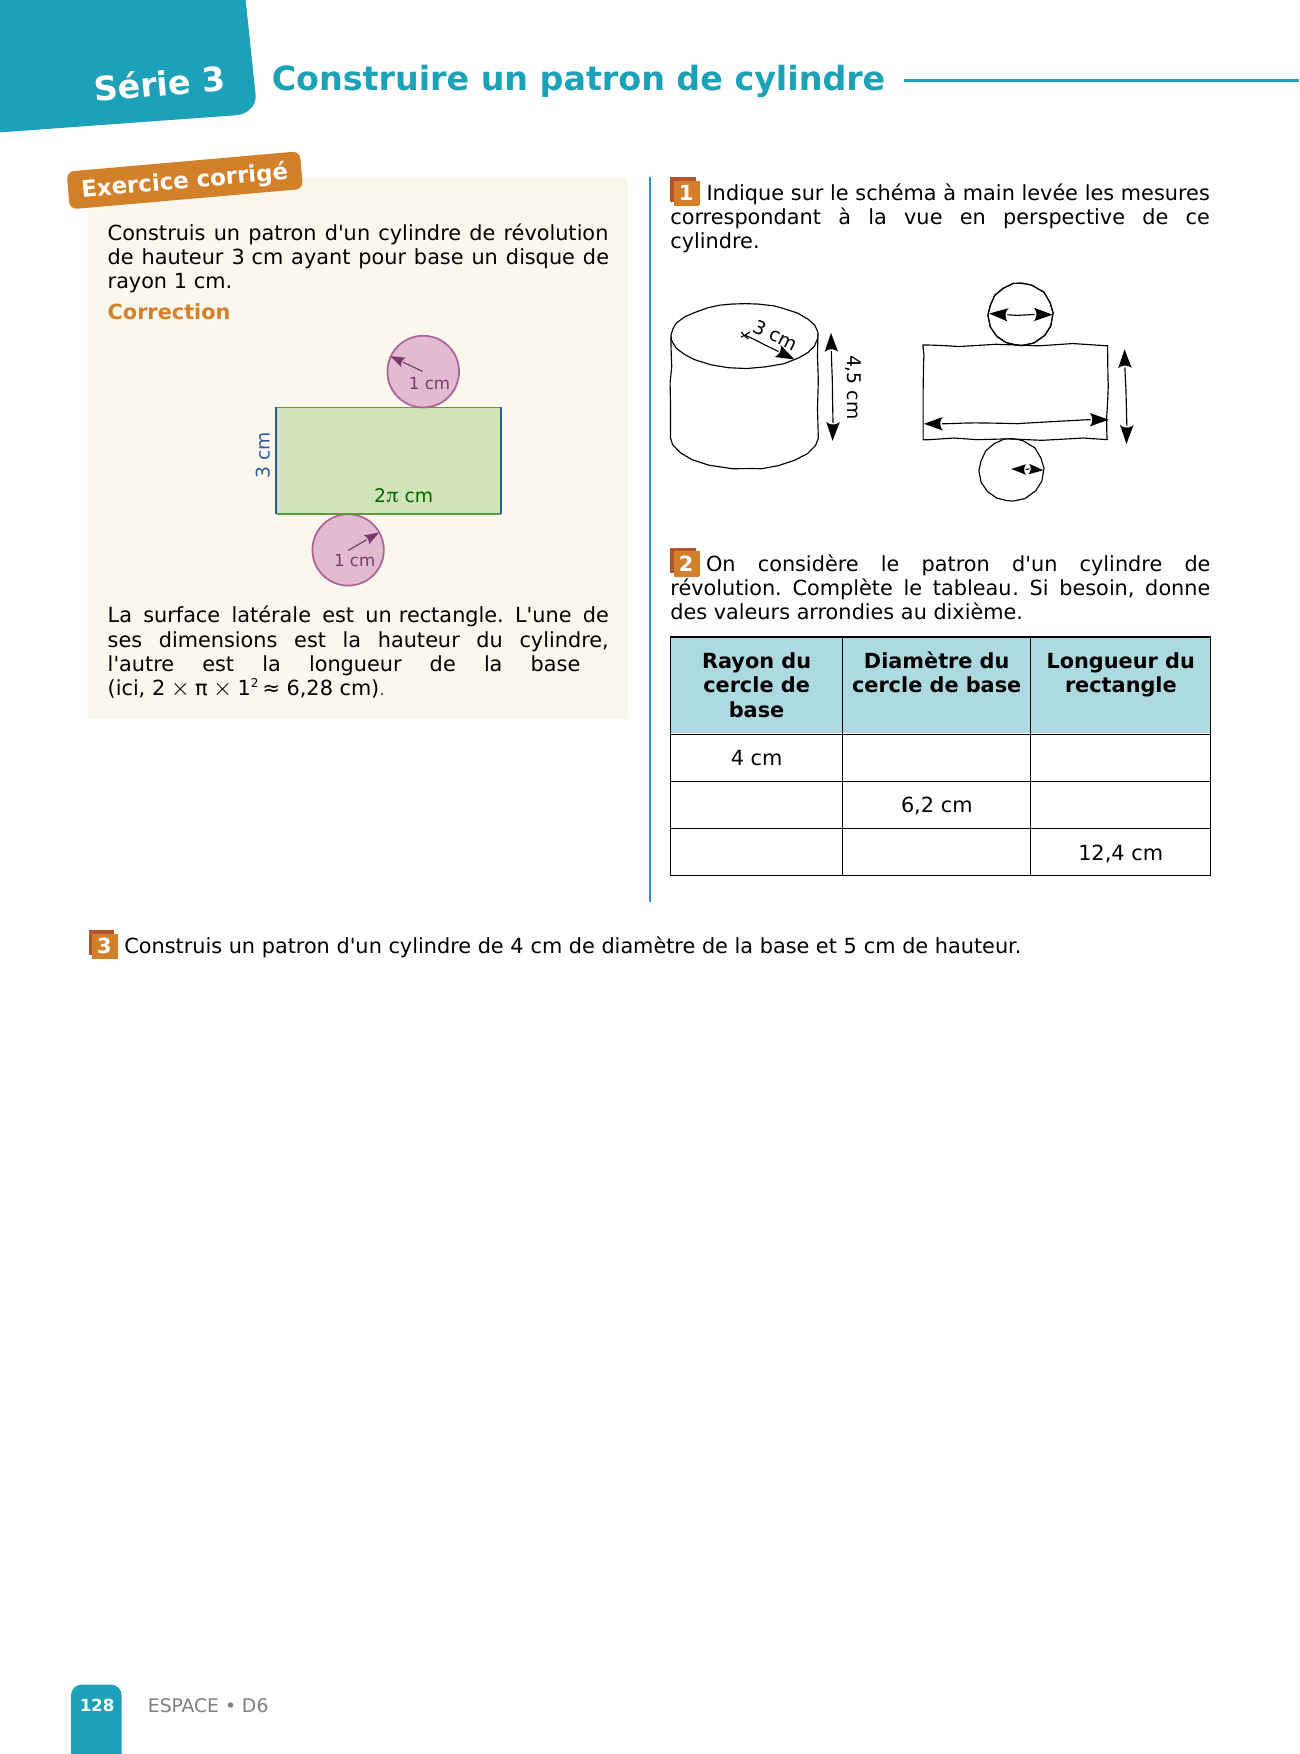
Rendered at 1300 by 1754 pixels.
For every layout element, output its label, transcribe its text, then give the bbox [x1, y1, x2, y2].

subtitle Construis un patron d'un cylindre de 4 cm de diamètre de la base et 5 cm de hauteur. [114, 930, 1211, 958]
table_cell 12,4 cm [1031, 829, 1210, 875]
subtitle On considère le patron d'un cylindre de révolution. Complète le tableau. Si besoin, donne des valeurs arrondies au dixième. [670, 548, 1211, 624]
table_header Rayon du cercle de base [671, 638, 842, 733]
subtitle Indique sur le schéma à main levée les mesures correspondant à la vue en perspective de ce cylindre. [670, 177, 1211, 254]
table_cell 6,2 cm [843, 782, 1030, 828]
table_header Longueur du rectangle [1031, 638, 1210, 733]
table_cell [843, 829, 1030, 875]
table_cell [671, 782, 842, 828]
text La surface latérale est un rectangle. L'une de ses dimensions est la hauteur du cylindre, l'autre est la longueur de la base (ici, 2 × π × 12 ≈ 6,28 cm). [107, 603, 609, 701]
list Correction [107, 300, 609, 324]
table_cell [843, 735, 1030, 781]
subtitle Construis un patron d'un cylindre de révolution de hauteur 3 cm ayant pour base un disque de rayon 1 cm. [107, 221, 609, 294]
table_cell [1031, 782, 1210, 828]
table_cell 4 cm [671, 735, 842, 781]
table_cell [1031, 735, 1210, 781]
table_header Diamètre du cercle de base [843, 638, 1030, 733]
table_cell [671, 829, 842, 875]
